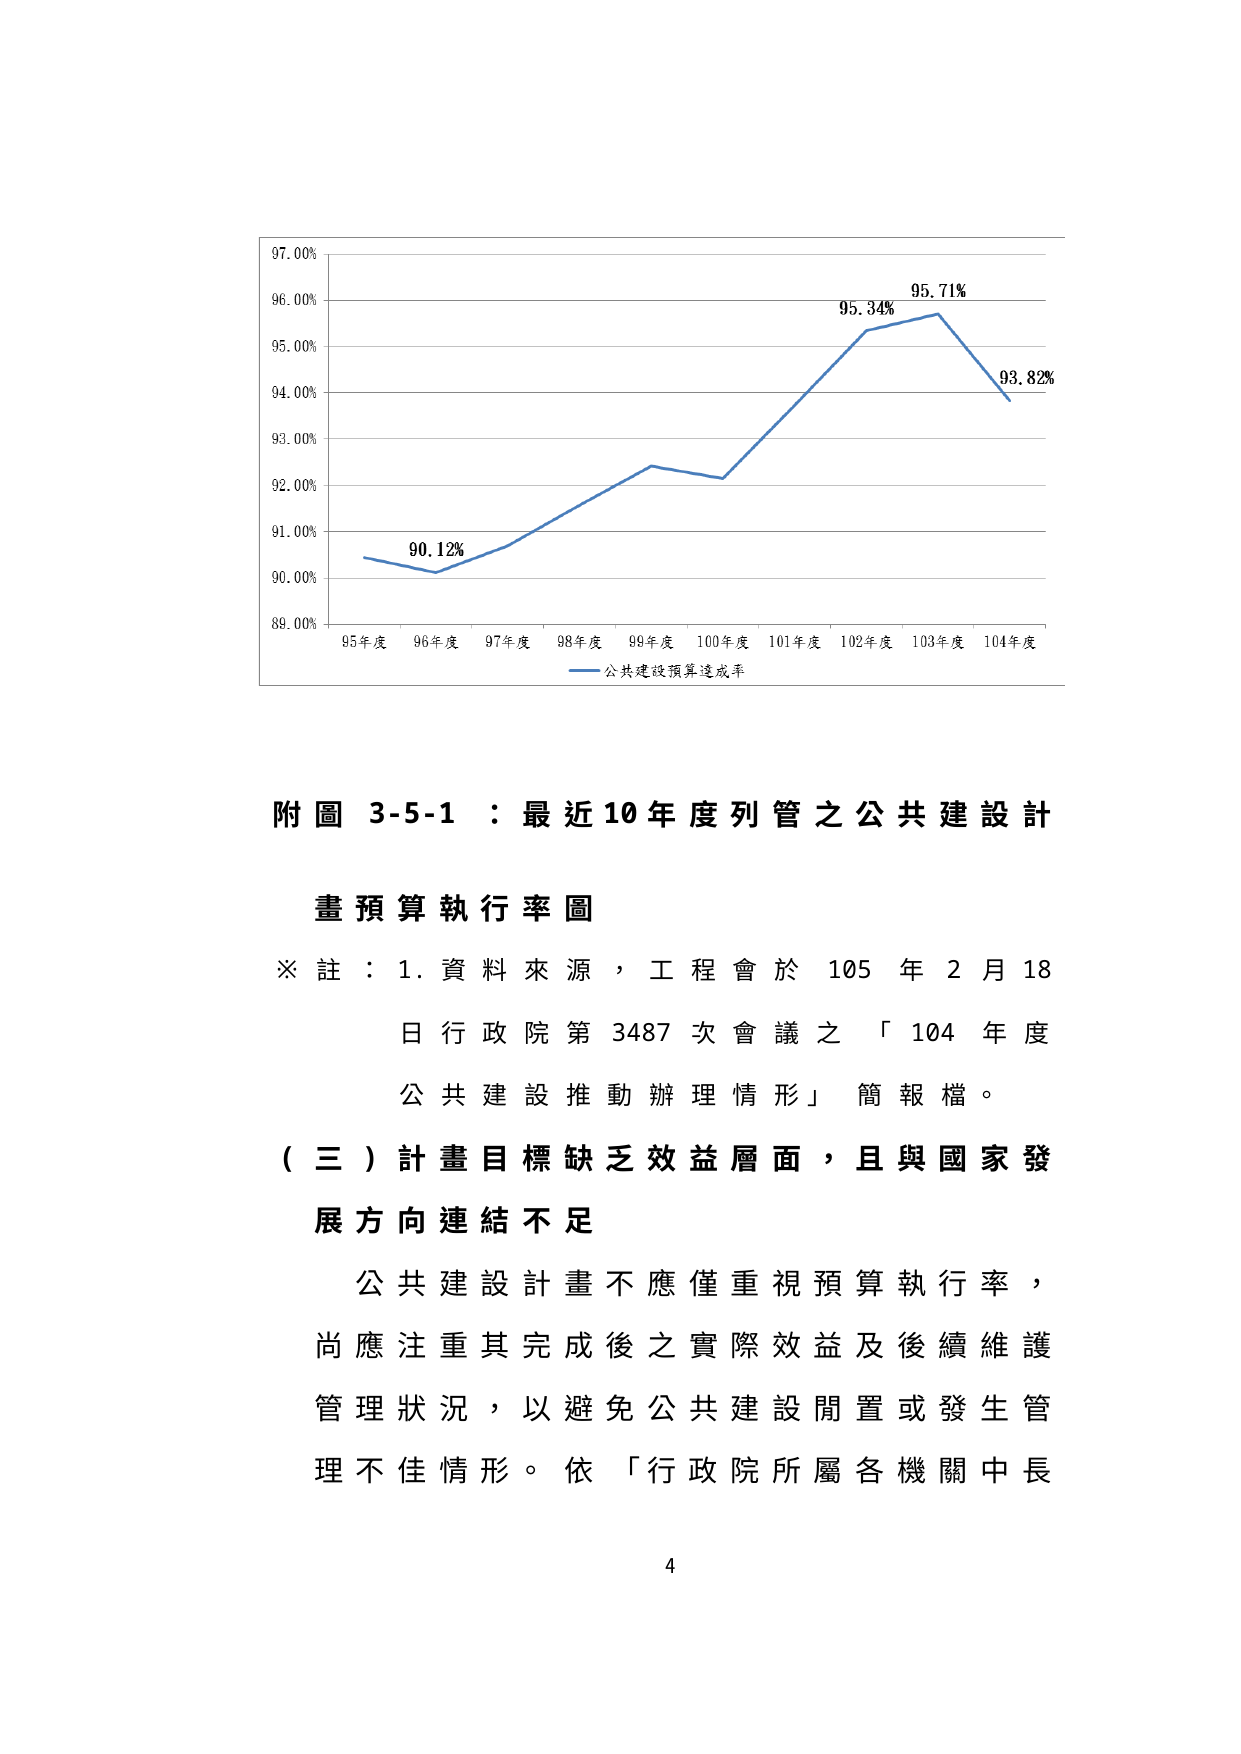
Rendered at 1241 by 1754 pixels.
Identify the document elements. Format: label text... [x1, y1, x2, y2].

text (三)計畫目標缺乏效益層面，且與國家發展方向連結不足 [241, 1115, 1058, 1240]
text 附圖3-5-1：最近10年度列管之公共建設計畫預算執行率圖 [257, 177, 1058, 927]
text ※註：1.資料來源，工程會於105年2月18日行政院第3487次會議之「104年度公共建設推動辦理情形」簡報檔。 [256, 927, 1058, 1115]
text 公共建設計畫不應僅重視預算執行率，尚應注重其完成後之實際效益及後續維護管理狀況，以避免公共建設閒置或發生管理不佳情形。依「行政院所屬各機關中長 [271, 1240, 1058, 1490]
